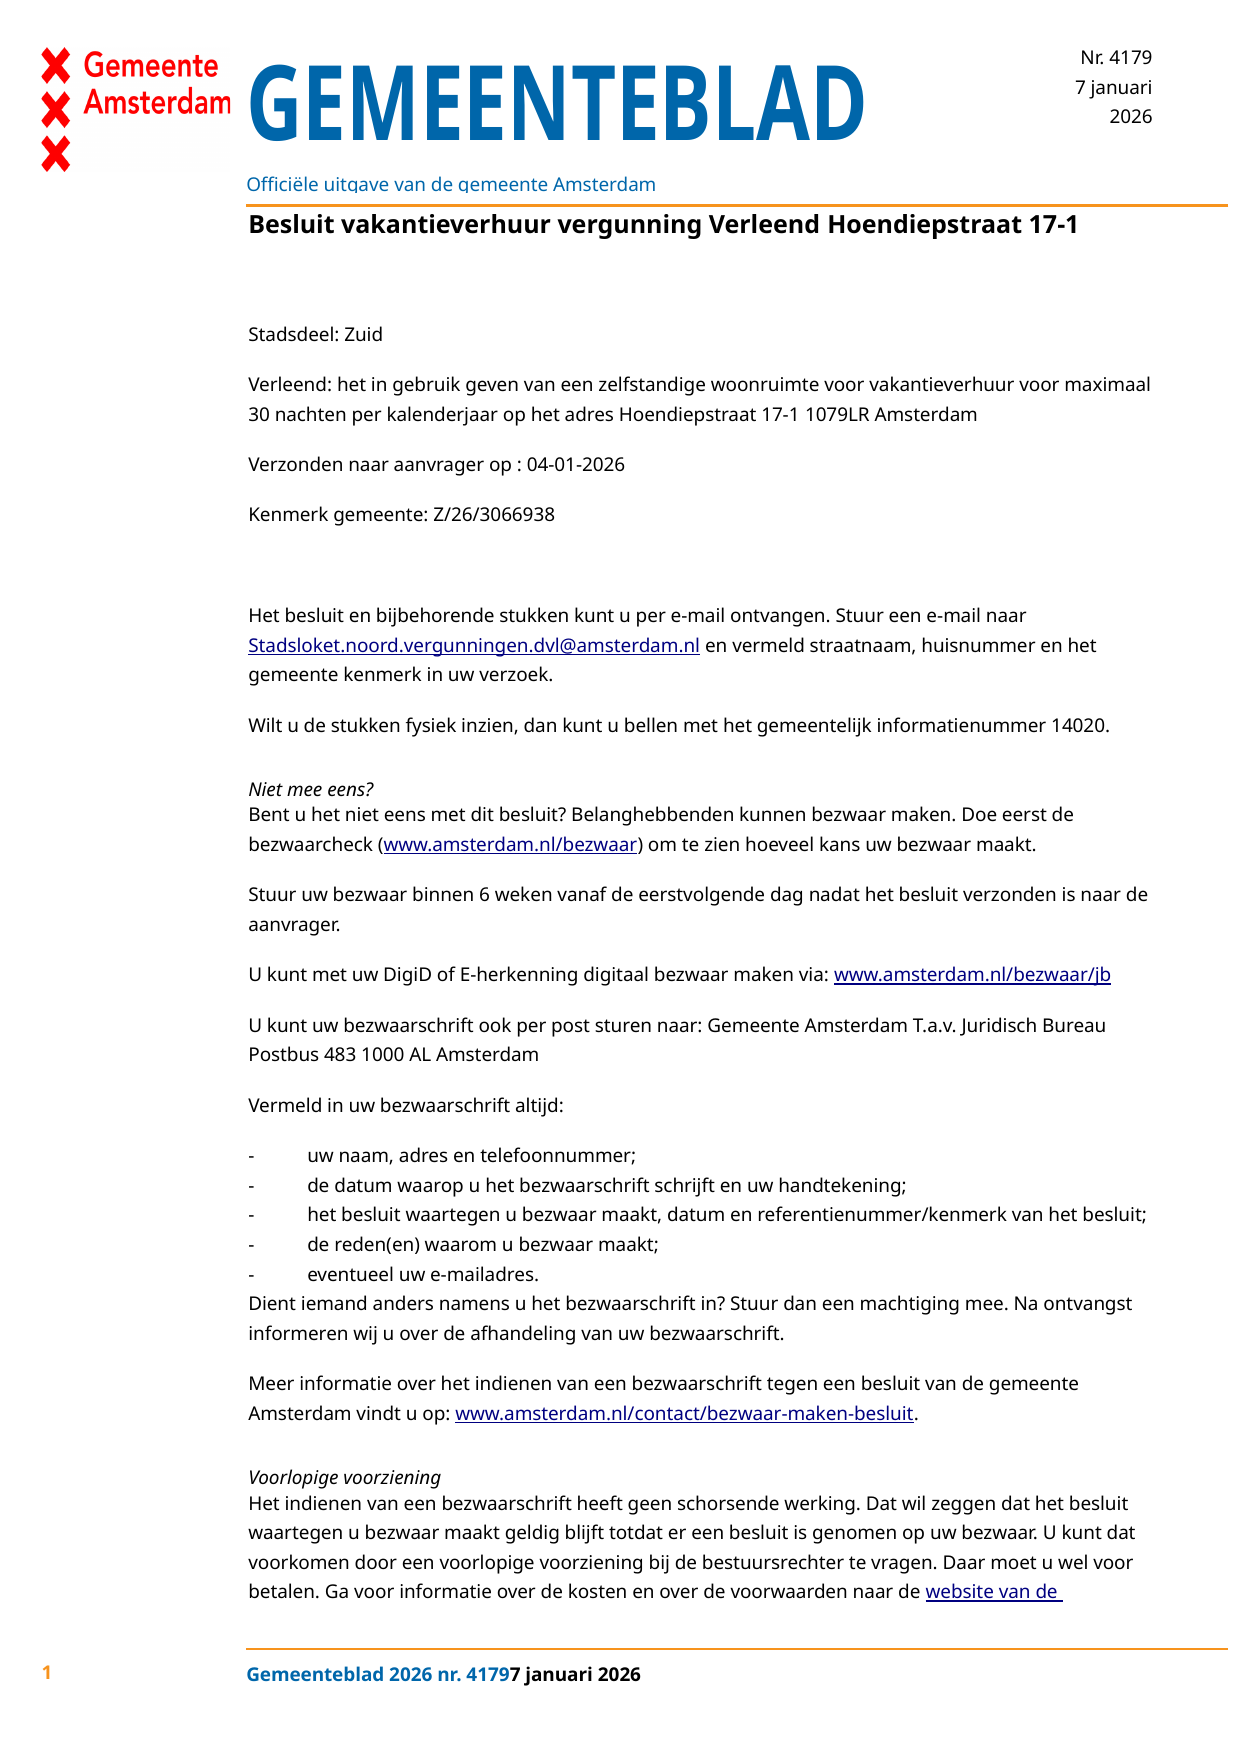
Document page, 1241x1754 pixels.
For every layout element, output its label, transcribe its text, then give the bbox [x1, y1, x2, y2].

text Kenmerk gemeente: Z/26/3066938 [248, 502, 1152, 527]
picture [41, 47, 231, 172]
text Besluit vakantieverhuur vergunning Verleend Hoendiepstraat 17-1 [248, 207, 1152, 241]
text Het indienen van een bezwaarschrift heeft geen schorsende werking. Dat wil zeggen dat het besluit waartegen u bezwaar maakt geldig blijft totdat er een besluit is genomen op uw bezwaar. U kunt dat voorkomen door een voorlopige voorziening bij de bestuursrechter te vragen. Daar moet u wel voor betalen. Ga voor informatie over de kosten en over de voorwaarden naar de website van de [248, 1490, 1152, 1604]
text Niet mee eens? [248, 776, 1152, 802]
text U kunt uw bezwaarschrift ook per post sturen naar: Gemeente Amsterdam T.a.v. Juridisch Bureau Postbus 483 1000 AL Amsterdam [248, 1012, 1152, 1067]
list uw naam, adres en telefoonnummer; [248, 1142, 1152, 1168]
text Stadsdeel: Zuid [248, 321, 1152, 346]
list de reden(en) waarom u bezwaar maakt; [248, 1231, 1152, 1257]
text Het besluit en bijbehorende stukken kunt u per e-mail ontvangen. Stuur een e-mail naar Stadsloket.noord.vergunningen.dvl@amsterdam.nl en vermeld straatnaam, huisnummer en het gemeente kenmerk in uw verzoek. [248, 602, 1152, 687]
list het besluit waartegen u bezwaar maakt, datum en referentienummer/kenmerk van het besluit; [248, 1202, 1152, 1227]
text Wilt u de stukken fysiek inzien, dan kunt u bellen met het gemeentelijk informatienummer 14020. [248, 712, 1152, 738]
text Voorlopige voorziening [248, 1464, 1152, 1490]
text Vermeld in uw bezwaarschrift altijd: [248, 1092, 1152, 1118]
text Verleend: het in gebruik geven van een zelfstandige woonruimte voor vakantieverhuur voor maximaal 30 nachten per kalenderjaar op het adres Hoendiepstraat 17-1 1079LR Amsterdam [248, 371, 1152, 426]
text Bent u het niet eens met dit besluit? Belanghebbenden kunnen bezwaar maken. Doe eerst de bezwaarcheck (www.amsterdam.nl/bezwaar) om te zien hoeveel kans uw bezwaar maakt. [248, 802, 1152, 857]
list eventueel uw e-mailadres. [248, 1261, 1152, 1287]
text Meer informatie over het indienen van een bezwaarschrift tegen een besluit van de gemeente Amsterdam vindt u op: www.amsterdam.nl/contact/bezwaar-maken-besluit. [248, 1370, 1152, 1426]
text Dient iemand anders namens u het bezwaarschrift in? Stuur dan een machtiging mee. Na ontvangst informeren wij u over de afhandeling van uw bezwaarschrift. [248, 1290, 1152, 1346]
text Verzonden naar aanvrager op : 04-01-2026 [248, 451, 1152, 477]
text Stuur uw bezwaar binnen 6 weken vanaf de eerstvolgende dag nadat het besluit verzonden is naar de aanvrager. [248, 882, 1152, 937]
list de datum waarop u het bezwaarschrift schrijft en uw handtekening; [248, 1172, 1152, 1198]
text U kunt met uw DigiD of E-herkenning digitaal bezwaar maken via: www.amsterdam.nl/bezwaar/jb [248, 962, 1152, 987]
